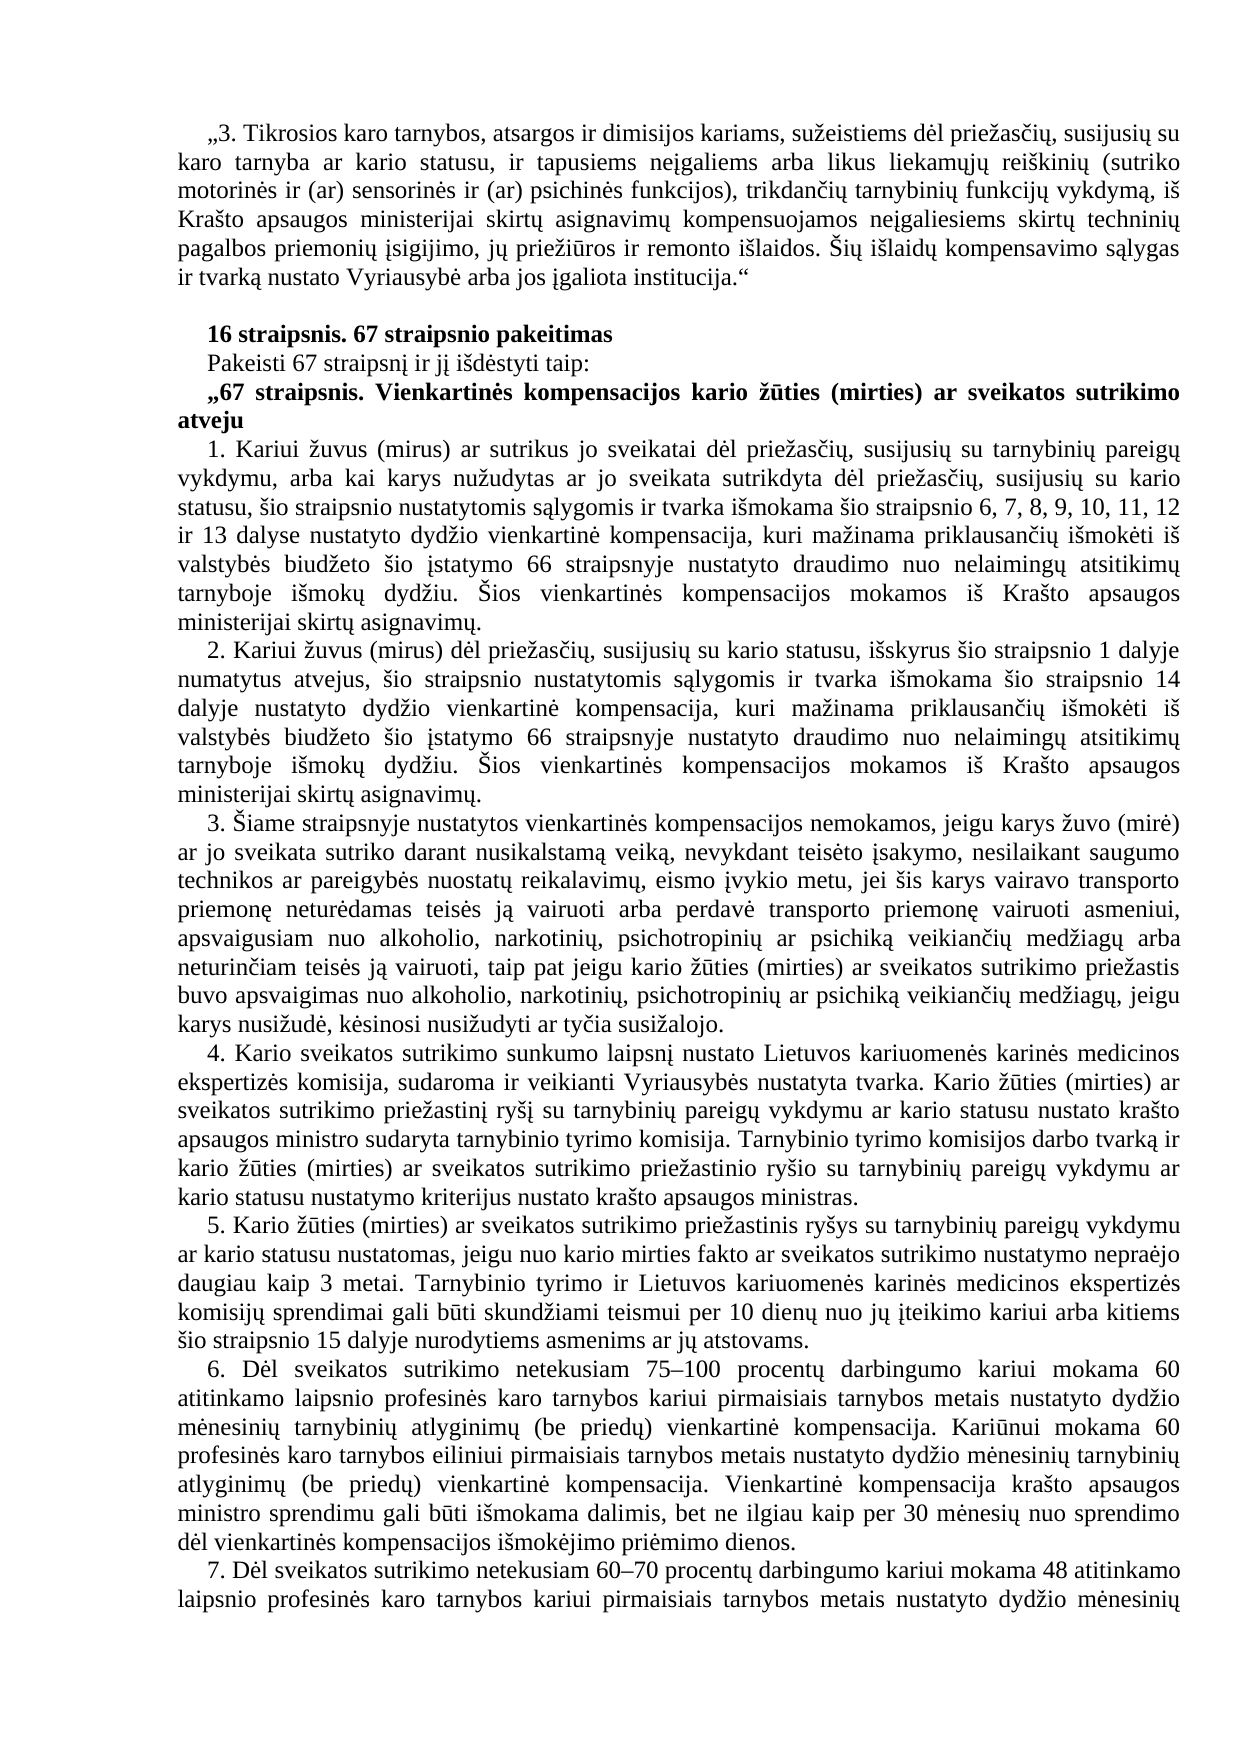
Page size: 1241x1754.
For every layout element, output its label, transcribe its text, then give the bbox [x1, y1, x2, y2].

text 2. Kariui žuvus (mirus) dėl priežasčių, susijusių su kario statusu, išskyrus šio straipsnio 1 dalyje numatytus atvejus, šio straipsnio nustatytomis sąlygomis ir tvarka išmokama šio straipsnio 14 dalyje nustatyto dydžio vienkartinė kompensacija, kuri mažinama priklausančių išmokėti iš valstybės biudžeto šio įstatymo 66 straipsnyje nustatyto draudimo nuo nelaimingų atsitikimų tarnyboje išmokų dydžiu. Šios vienkartinės kompensacijos mokamos iš Krašto apsaugos ministerijai skirtų asignavimų. [177, 636, 1181, 808]
text 16 straipsnis. 67 straipsnio pakeitimas [177, 319, 1181, 348]
text 7. Dėl sveikatos sutrikimo netekusiam 60–70 procentų darbingumo kariui mokama 48 atitinkamo laipsnio profesinės karo tarnybos kariui pirmaisiais tarnybos metais nustatyto dydžio mėnesinių [177, 1556, 1181, 1613]
text Pakeisti 67 straipsnį ir jį išdėstyti taip: [177, 348, 1181, 377]
text 3. Šiame straipsnyje nustatytos vienkartinės kompensacijos nemokamos, jeigu karys žuvo (mirė) ar jo sveikata sutriko darant nusikalstamą veiką, nevykdant teisėto įsakymo, nesilaikant saugumo technikos ar pareigybės nuostatų reikalavimų, eismo įvykio metu, jei šis karys vairavo transporto priemonę neturėdamas teisės ją vairuoti arba perdavė transporto priemonę vairuoti asmeniui, apsvaigusiam nuo alkoholio, narkotinių, psichotropinių ar psichiką veikiančių medžiagų arba neturinčiam teisės ją vairuoti, taip pat jeigu kario žūties (mirties) ar sveikatos sutrikimo priežastis buvo apsvaigimas nuo alkoholio, narkotinių, psichotropinių ar psichiką veikiančių medžiagų, jeigu karys nusižudė, kėsinosi nusižudyti ar tyčia susižalojo. [177, 808, 1181, 1038]
text 5. Kario žūties (mirties) ar sveikatos sutrikimo priežastinis ryšys su tarnybinių pareigų vykdymu ar kario statusu nustatomas, jeigu nuo kario mirties fakto ar sveikatos sutrikimo nustatymo nepraėjo daugiau kaip 3 metai. Tarnybinio tyrimo ir Lietuvos kariuomenės karinės medicinos ekspertizės komisijų sprendimai gali būti skundžiami teismui per 10 dienų nuo jų įteikimo kariui arba kitiems šio straipsnio 15 dalyje nurodytiems asmenims ar jų atstovams. [177, 1211, 1181, 1354]
text 1. Kariui žuvus (mirus) ar sutrikus jo sveikatai dėl priežasčių, susijusių su tarnybinių pareigų vykdymu, arba kai karys nužudytas ar jo sveikata sutrikdyta dėl priežasčių, susijusių su kario statusu, šio straipsnio nustatytomis sąlygomis ir tvarka išmokama šio straipsnio 6, 7, 8, 9, 10, 11, 12 ir 13 dalyse nustatyto dydžio vienkartinė kompensacija, kuri mažinama priklausančių išmokėti iš valstybės biudžeto šio įstatymo 66 straipsnyje nustatyto draudimo nuo nelaimingų atsitikimų tarnyboje išmokų dydžiu. Šios vienkartinės kompensacijos mokamos iš Krašto apsaugos ministerijai skirtų asignavimų. [177, 434, 1181, 636]
text 6. Dėl sveikatos sutrikimo netekusiam 75–100 procentų darbingumo kariui mokama 60 atitinkamo laipsnio profesinės karo tarnybos kariui pirmaisiais tarnybos metais nustatyto dydžio mėnesinių tarnybinių atlyginimų (be priedų) vienkartinė kompensacija. Kariūnui mokama 60 profesinės karo tarnybos eiliniui pirmaisiais tarnybos metais nustatyto dydžio mėnesinių tarnybinių atlyginimų (be priedų) vienkartinė kompensacija. Vienkartinė kompensacija krašto apsaugos ministro sprendimu gali būti išmokama dalimis, bet ne ilgiau kaip per 30 mėnesių nuo sprendimo dėl vienkartinės kompensacijos išmokėjimo priėmimo dienos. [177, 1354, 1181, 1556]
text 4. Kario sveikatos sutrikimo sunkumo laipsnį nustato Lietuvos kariuomenės karinės medicinos ekspertizės komisija, sudaroma ir veikianti Vyriausybės nustatyta tvarka. Kario žūties (mirties) ar sveikatos sutrikimo priežastinį ryšį su tarnybinių pareigų vykdymu ar kario statusu nustato krašto apsaugos ministro sudaryta tarnybinio tyrimo komisija. Tarnybinio tyrimo komisijos darbo tvarką ir kario žūties (mirties) ar sveikatos sutrikimo priežastinio ryšio su tarnybinių pareigų vykdymu ar kario statusu nustatymo kriterijus nustato krašto apsaugos ministras. [177, 1038, 1181, 1211]
text „3. Tikrosios karo tarnybos, atsargos ir dimisijos kariams, sužeistiems dėl priežasčių, susijusių su karo tarnyba ar kario statusu, ir tapusiems neįgaliems arba likus liekamųjų reiškinių (sutriko motorinės ir (ar) sensorinės ir (ar) psichinės funkcijos), trikdančių tarnybinių funkcijų vykdymą, iš Krašto apsaugos ministerijai skirtų asignavimų kompensuojamos neįgaliesiems skirtų techninių pagalbos priemonių įsigijimo, jų priežiūros ir remonto išlaidos. Šių išlaidų kompensavimo sąlygas ir tvarką nustato Vyriausybė arba jos įgaliota institucija.“ [177, 118, 1181, 291]
text „67 straipsnis. Vienkartinės kompensacijos kario žūties (mirties) ar sveikatos sutrikimo atveju [177, 377, 1181, 434]
